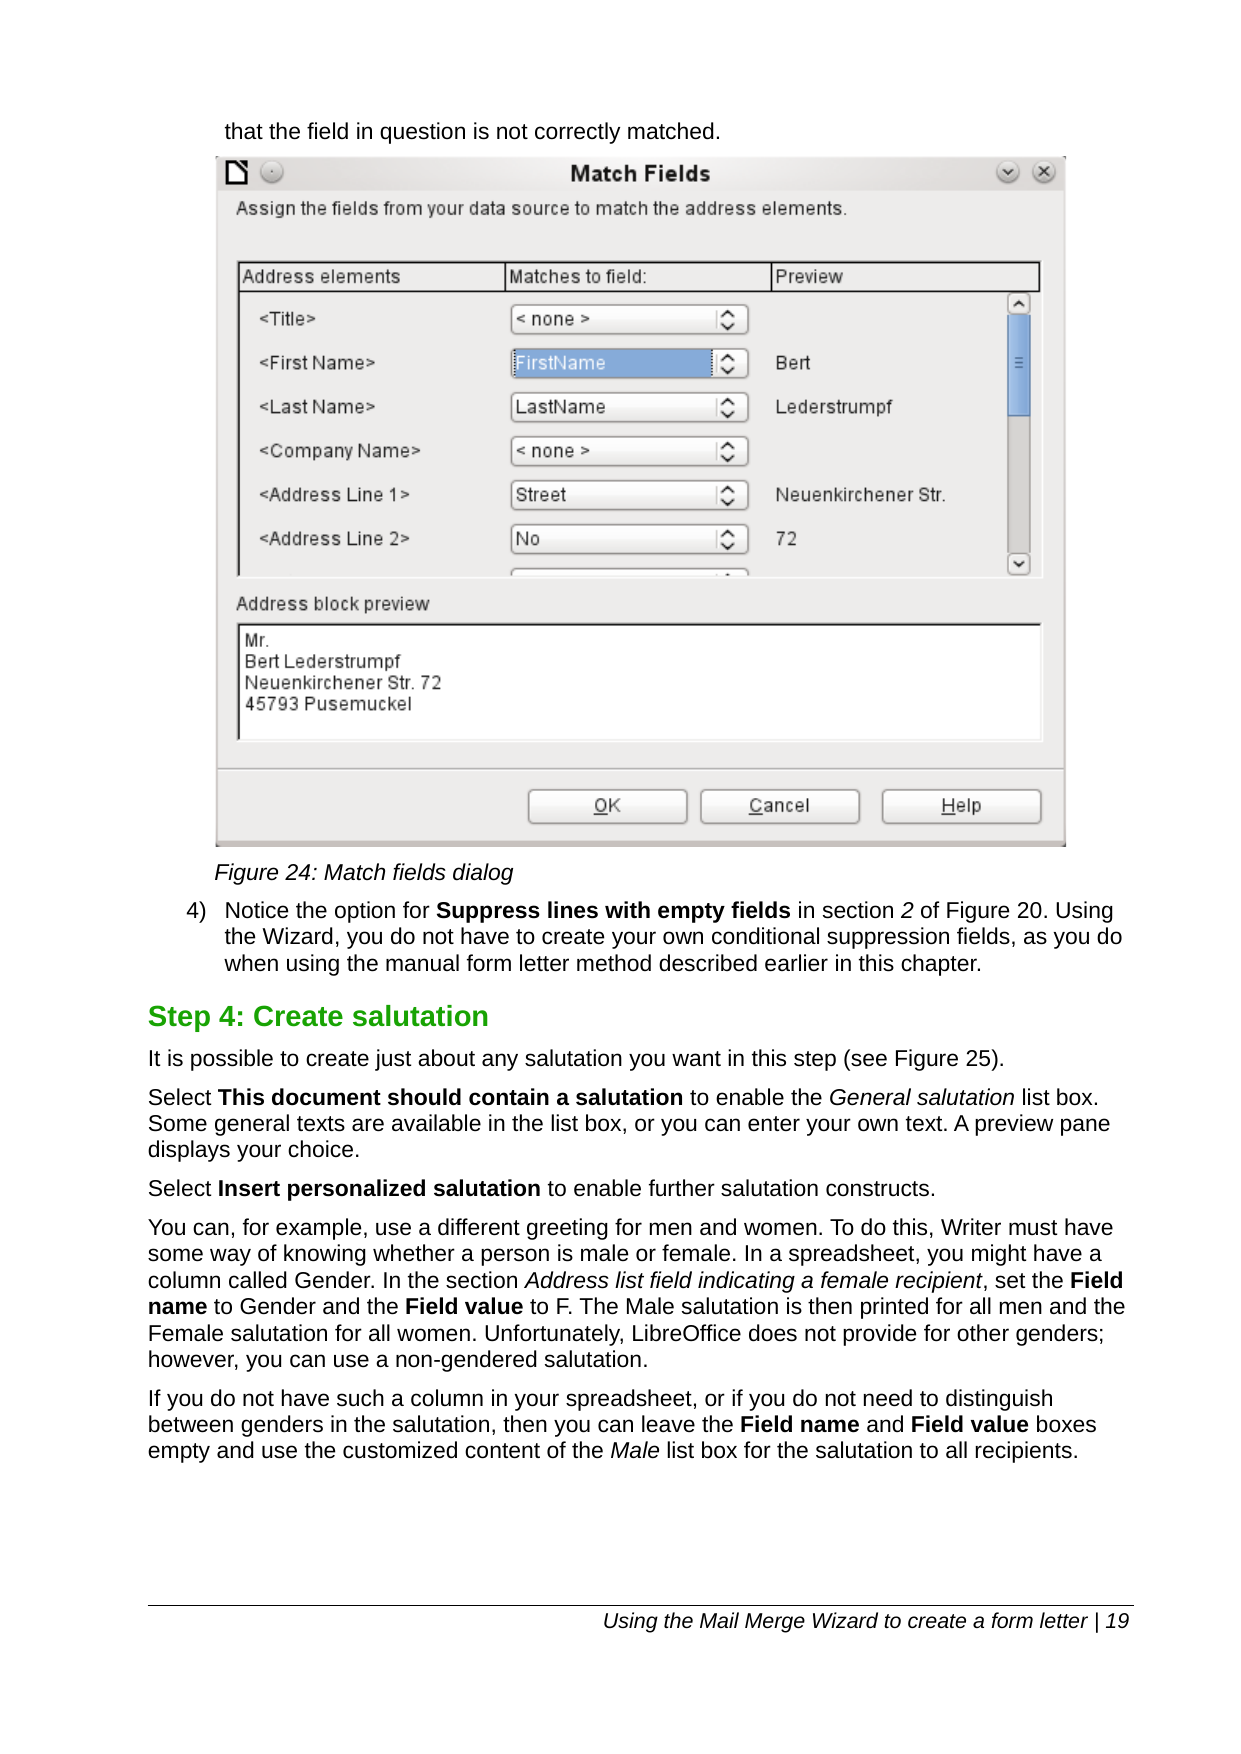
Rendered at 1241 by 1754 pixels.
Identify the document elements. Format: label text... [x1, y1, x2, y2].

text It is possible to create just about any salutation you want in this step (see Figure 25). [148, 1045, 1134, 1071]
list that the field in question is not correctly matched. [207, 118, 1134, 144]
text Figure 24: Match fields dialog [214, 858, 1067, 885]
text You can, for example, use a different greeting for men and women. To do this, Writer must have some way of knowing whether a person is male or female. In a spreadsheet, you might have a column called Gender. In the section Address list field indicating a female recipient, set the Field name to Gender and the Field value to F. The Male salutation is then printed for all men and the Female salutation for all women. Unfortunately, LibreOffice does not provide for other genders; however, you can use a non-gendered salutation. [148, 1214, 1134, 1372]
text If you do not have such a column in your spreadsheet, or if you do not need to distinguish between genders in the salutation, then you can leave the Field name and Field value boxes empty and use the customized content of the Male list box for the salutation to all recipients. [148, 1385, 1134, 1464]
picture [215, 156, 1067, 847]
text Select Insert personalized salutation to enable further salutation constructs. [148, 1175, 1134, 1202]
text Select This document should contain a salutation to enable the General salutation list box. Some general texts are available in the list box, or you can enter your own text. A preview pane displays your choice. [148, 1084, 1134, 1163]
list Notice the option for Suppress lines with empty fields in section 2 of Figure 20. Using the Wizard, you do not have to create your own conditional suppression fields, as you do when using the manual form letter method described earlier in this chapter. [207, 897, 1134, 976]
subtitle Step 4: Create salutation [148, 999, 1134, 1033]
